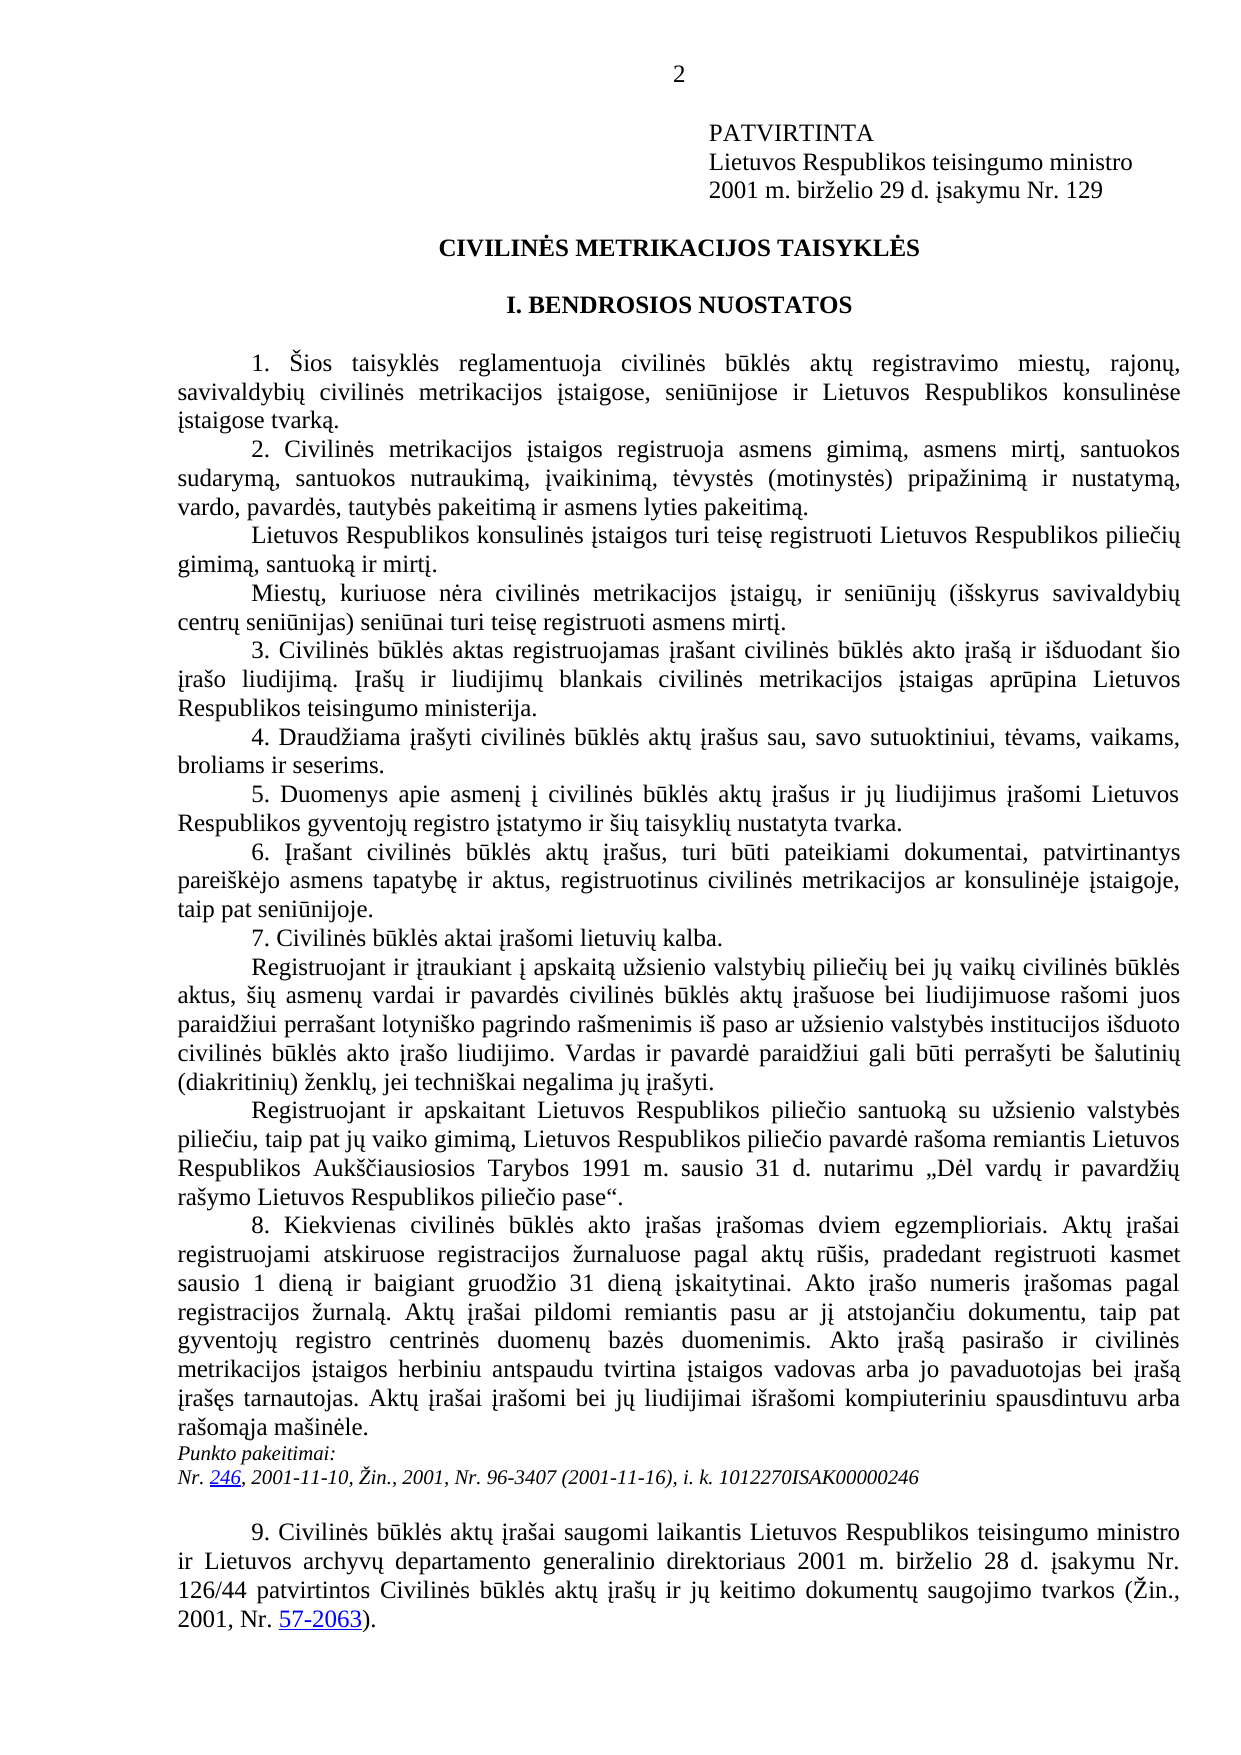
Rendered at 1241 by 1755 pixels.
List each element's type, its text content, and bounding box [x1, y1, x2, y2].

text 4. Draudžiama įrašyti civilinės būklės aktų įrašus sau, savo sutuoktiniui, tėvams, vaikams, broliams ir seserims. [177, 722, 1181, 779]
text Lietuvos Respublikos konsulinės įstaigos turi teisę registruoti Lietuvos Respublikos piliečių gimimą, santuoką ir mirtį. [177, 521, 1181, 578]
text 6. Įrašant civilinės būklės aktų įrašus, turi būti pateikiami dokumentai, patvirtinantys pareiškėjo asmens tapatybę ir aktus, registruotinus civilinės metrikacijos ar konsulinėje įstaigoje, taip pat seniūnijoje. [177, 837, 1181, 923]
text 7. Civilinės būklės aktai įrašomi lietuvių kalba. [177, 923, 1181, 952]
text I. BENDROSIOS NUOSTATOS [177, 291, 1181, 319]
text PATVIRTINTA [709, 118, 1181, 147]
text 8. Kiekvienas civilinės būklės akto įrašas įrašomas dviem egzemplioriais. Aktų įrašai registruojami atskiruose registracijos žurnaluose pagal aktų rūšis, pradedant registruoti kasmet sausio 1 dieną ir baigiant gruodžio 31 dieną įskaitytinai. Akto įrašo numeris įrašomas pagal registracijos žurnalą. Aktų įrašai pildomi remiantis pasu ar jį atstojančiu dokumentu, taip pat gyventojų registro centrinės duomenų bazės duomenimis. Akto įrašą pasirašo ir civilinės metrikacijos įstaigos herbiniu antspaudu tvirtina įstaigos vadovas arba jo pavaduotojas bei įrašą įrašęs tarnautojas. Aktų įrašai įrašomi bei jų liudijimai išrašomi kompiuteriniu spausdintuvu arba rašomąja mašinėle. [177, 1211, 1181, 1441]
text 2. Civilinės metrikacijos įstaigos registruoja asmens gimimą, asmens mirtį, santuokos sudarymą, santuokos nutraukimą, įvaikinimą, tėvystės (motinystės) pripažinimą ir nustatymą, vardo, pavardės, tautybės pakeitimą ir asmens lyties pakeitimą. [177, 434, 1181, 521]
text CIVILINĖS METRIKACIJOS TAISYKLĖS [177, 233, 1181, 262]
text 3. Civilinės būklės aktas registruojamas įrašant civilinės būklės akto įrašą ir išduodant šio įrašo liudijimą. Įrašų ir liudijimų blankais civilinės metrikacijos įstaigas aprūpina Lietuvos Respublikos teisingumo ministerija. [177, 636, 1181, 722]
text Registruojant ir apskaitant Lietuvos Respublikos piliečio santuoką su užsienio valstybės piliečiu, taip pat jų vaiko gimimą, Lietuvos Respublikos piliečio pavardė rašoma remiantis Lietuvos Respublikos Aukščiausiosios Tarybos 1991 m. sausio 31 d. nutarimu „Dėl vardų ir pavardžių rašymo Lietuvos Respublikos piliečio pase“. [177, 1096, 1181, 1211]
text Miestų, kuriuose nėra civilinės metrikacijos įstaigų, ir seniūnijų (išskyrus savivaldybių centrų seniūnijas) seniūnai turi teisę registruoti asmens mirtį. [177, 578, 1181, 636]
text Lietuvos Respublikos teisingumo ministro [177, 147, 1181, 176]
text Registruojant ir įtraukiant į apskaitą užsienio valstybių piliečių bei jų vaikų civilinės būklės aktus, šių asmenų vardai ir pavardės civilinės būklės aktų įrašuose bei liudijimuose rašomi juos paraidžiui perrašant lotyniško pagrindo rašmenimis iš paso ar užsienio valstybės institucijos išduoto civilinės būklės akto įrašo liudijimo. Vardas ir pavardė paraidžiui gali būti perrašyti be šalutinių (diakritinių) ženklų, jei techniškai negalima jų įrašyti. [177, 952, 1181, 1096]
text 2001 m. birželio 29 d. įsakymu Nr. 129 [177, 176, 1181, 204]
text 5. Duomenys apie asmenį į civilinės būklės aktų įrašus ir jų liudijimus įrašomi Lietuvos Respublikos gyventojų registro įstatymo ir šių taisyklių nustatyta tvarka. [177, 779, 1181, 837]
text 9. Civilinės būklės aktų įrašai saugomi laikantis Lietuvos Respublikos teisingumo ministro ir Lietuvos archyvų departamento generalinio direktoriaus 2001 m. birželio 28 d. įsakymu Nr. 126/44 patvirtintos Civilinės būklės aktų įrašų ir jų keitimo dokumentų saugojimo tvarkos (Žin., 2001, Nr. 57-2063). [177, 1517, 1181, 1632]
text 1. Šios taisyklės reglamentuoja civilinės būklės aktų registravimo miestų, rajonų, savivaldybių civilinės metrikacijos įstaigose, seniūnijose ir Lietuvos Respublikos konsulinėse įstaigose tvarką. [177, 348, 1181, 434]
text Nr. 246, 2001-11-10, Žin., 2001, Nr. 96-3407 (2001-11-16), i. k. 1012270ISAK00000246 [177, 1465, 1181, 1489]
text Punkto pakeitimai: [177, 1441, 1181, 1465]
